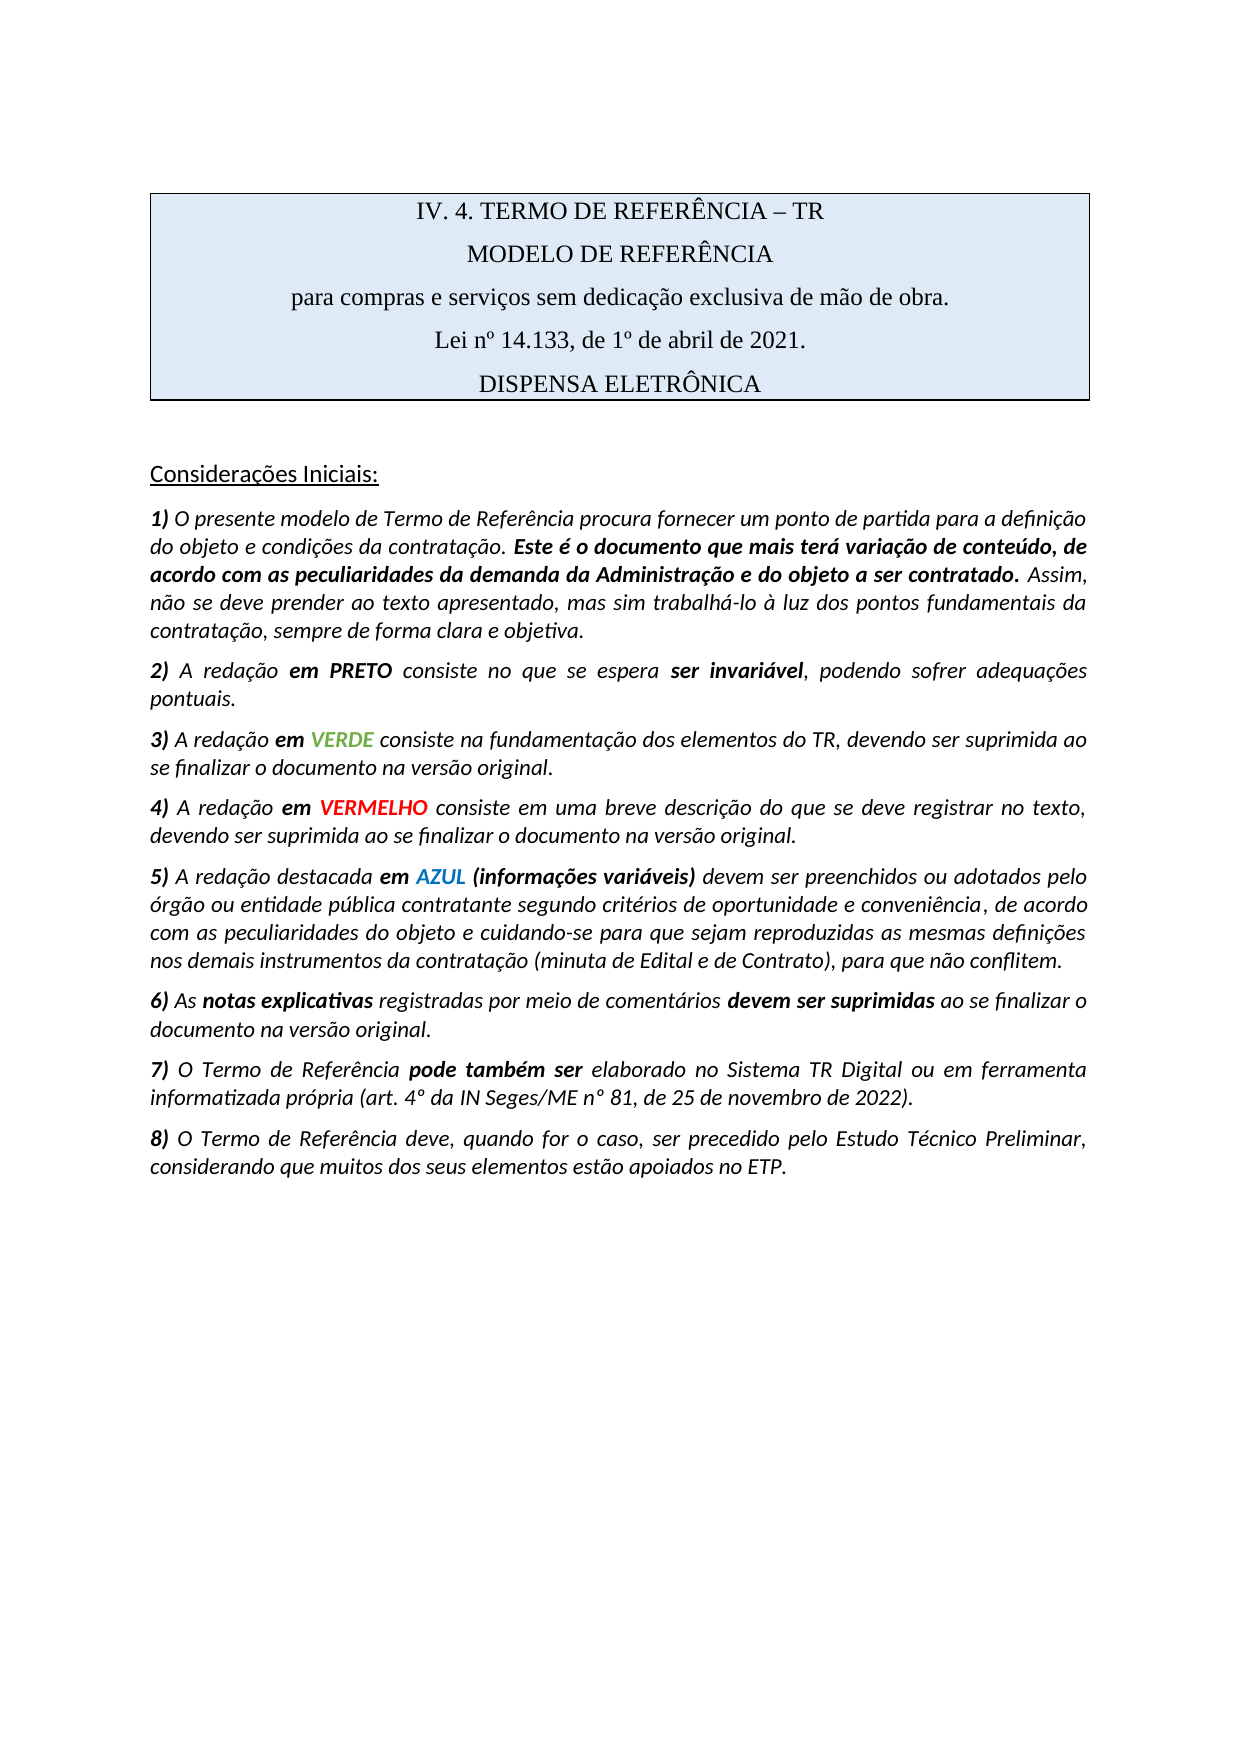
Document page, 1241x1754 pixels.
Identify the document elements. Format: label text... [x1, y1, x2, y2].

text Considerações Iniciais: [150, 458, 1090, 489]
text para compras e serviços sem dedicação exclusiva de mão de obra. [151, 279, 1089, 311]
text 7) O Termo de Referência pode também ser elaborado no Sistema TR Digital ou em ferramenta informatizada própria (art. 4º da IN Seges/ME nº 81, de 25 de novembro de 2022). [150, 1055, 1090, 1111]
text 5) A redação destacada em AZUL (informações variáveis) devem ser preenchidos ou adotados pelo órgão ou entidade pública contratante segundo critérios de oportunidade e conveniência, de acordo com as peculiaridades do objeto e cuidando-se para que sejam reproduzidas as mesmas definições nos demais instrumentos da contratação (minuta de Edital e de Contrato), para que não conflitem. [150, 862, 1090, 974]
text 3) A redação em VERDE consiste na fundamentação dos elementos do TR, devendo ser suprimida ao se finalizar o documento na versão original. [150, 725, 1090, 781]
text IV. 4. TERMO DE REFERÊNCIA – TR [151, 194, 1089, 225]
text DISPENSA ELETRÔNICA [151, 366, 1089, 399]
text 1) O presente modelo de Termo de Referência procura fornecer um ponto de partida para a definição do objeto e condições da contratação. Este é o documento que mais terá variação de conteúdo, de acordo com as peculiaridades da demanda da Administração e do objeto a ser contratado. Assim, não se deve prender ao texto apresentado, mas sim trabalhá-lo à luz dos pontos fundamentais da contratação, sempre de forma clara e objetiva. [150, 504, 1090, 644]
text 4) A redação em VERMELHO consiste em uma breve descrição do que se deve registrar no texto, devendo ser suprimida ao se finalizar o documento na versão original. [150, 793, 1090, 849]
text 6) As notas explicativas registradas por meio de comentários devem ser suprimidas ao se finalizar o documento na versão original. [150, 987, 1090, 1043]
text Lei nº 14.133, de 1º de abril de 2021. [151, 322, 1089, 354]
text 2) A redação em PRETO consiste no que se espera ser invariável, podendo sofrer adequações pontuais. [150, 656, 1090, 712]
text MODELO DE REFERÊNCIA [151, 236, 1089, 268]
text 8) O Termo de Referência deve, quando for o caso, ser precedido pelo Estudo Técnico Preliminar, considerando que muitos dos seus elementos estão apoiados no ETP. [150, 1124, 1090, 1180]
